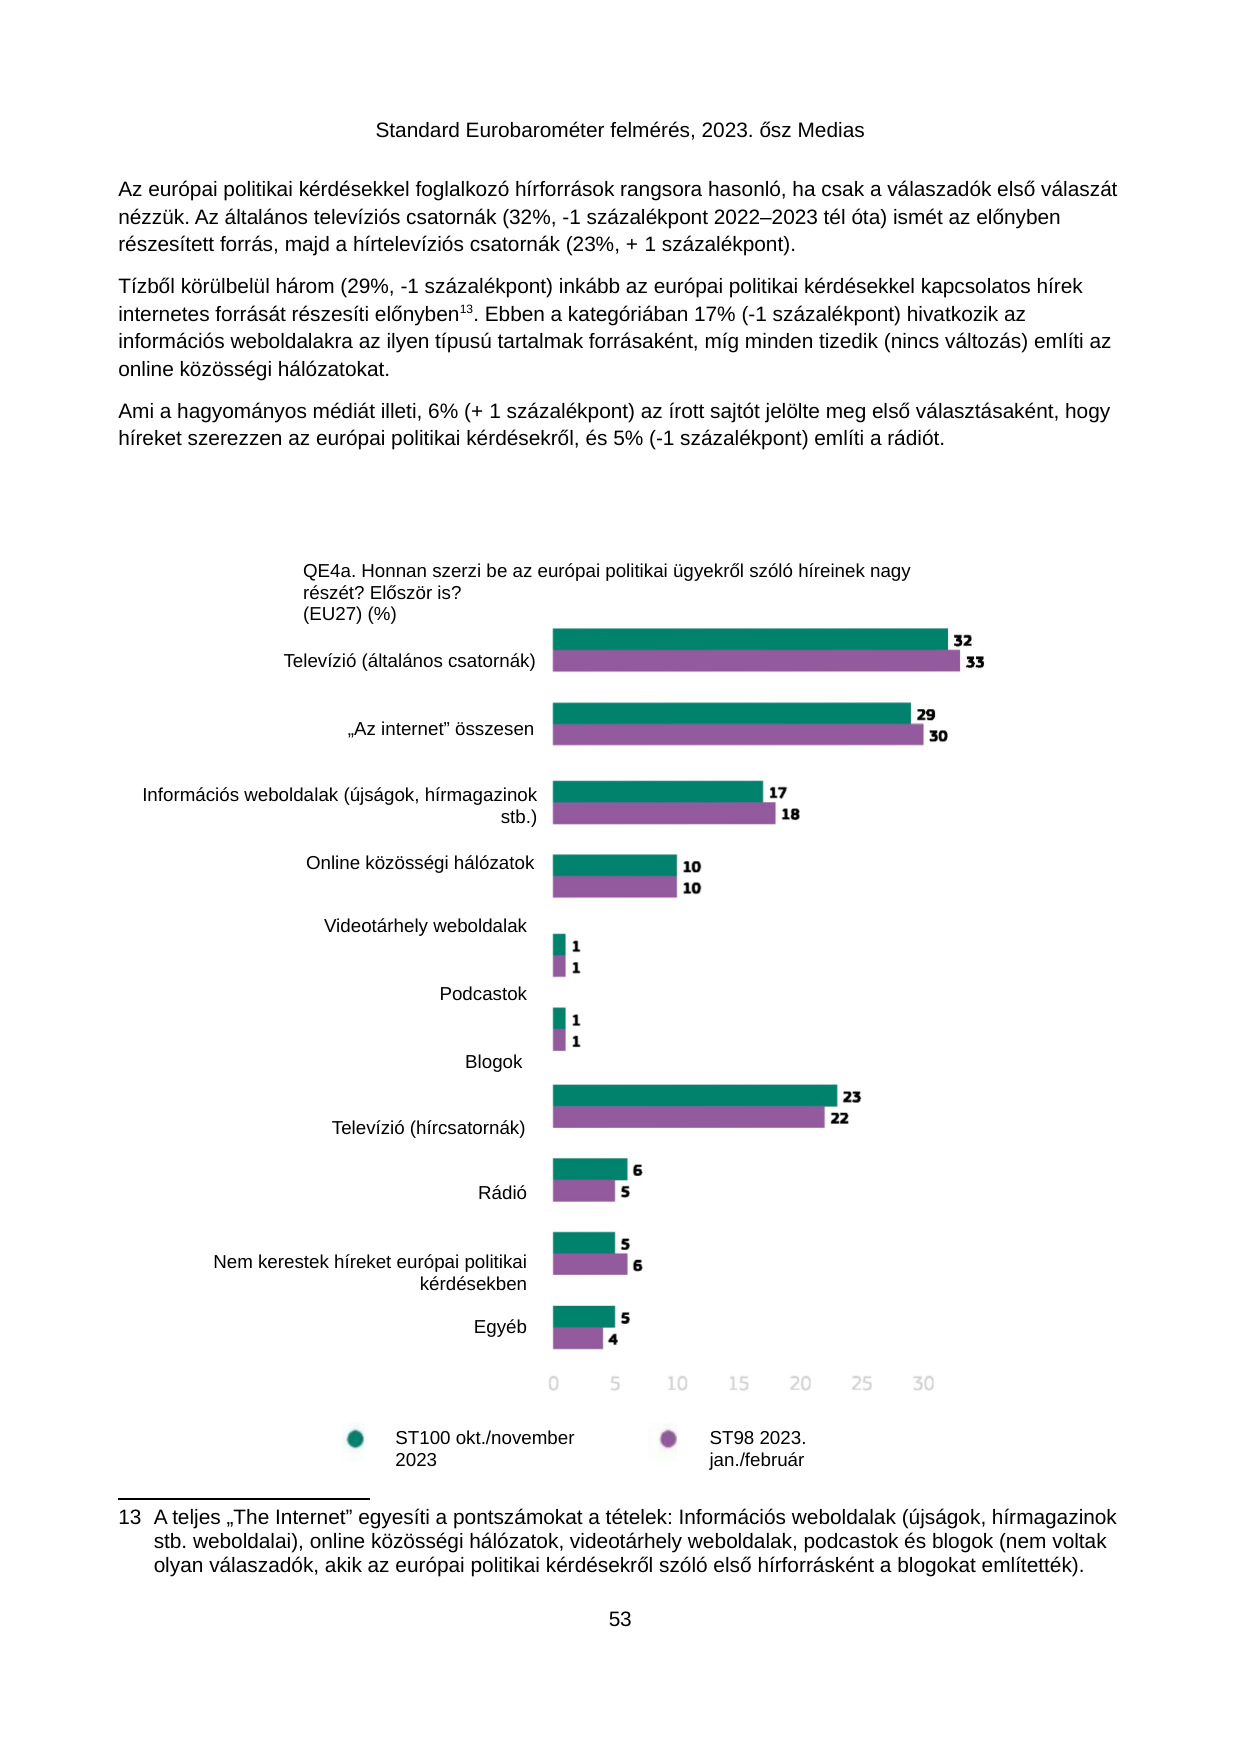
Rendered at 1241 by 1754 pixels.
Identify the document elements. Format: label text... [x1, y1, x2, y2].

text Ami a hagyományos médiát illeti, 6% (+ 1 százalékpont) az írott sajtót jelölte meg első választásaként, hogy híreket szerezzen az európai politikai kérdésekről, és 5% (-1 százalékpont) említi a rádiót. [118, 399, 1122, 450]
picture [548, 613, 989, 1400]
picture [407, 1454, 413, 1462]
text A teljes „The Internet” egyesíti a pontszámokat a tételek: Információs weboldalak (újságok, hírmagazinok stb. weboldalai), online közösségi hálózatok, videotárhely weboldalak, podcastok és blogok (nem voltak olyan válaszadók, akik az európai politikai kérdésekről szóló első hírforrásként a blogokat említették). [118, 1505, 1122, 1577]
picture [342, 1420, 677, 1462]
text Az európai politikai kérdésekkel foglalkozó hírforrások rangsora hasonló, ha csak a válaszadók első válaszát nézzük. Az általános televíziós csatornák (32%, -1 százalékpont 2022–2023 tél óta) ismét az előnyben részesített forrás, majd a hírtelevíziós csatornák (23%, + 1 százalékpont). [118, 177, 1122, 256]
text Tízből körülbelül három (29%, -1 százalékpont) inkább az európai politikai kérdésekkel kapcsolatos hírek internetes forrását részesíti előnyben. Ebben a kategóriában 17% (-1 százalékpont) hivatkozik az információs weboldalakra az ilyen típusú tartalmak forrásaként, míg minden tizedik (nincs változás) említi az online közösségi hálózatokat. [118, 274, 1122, 381]
